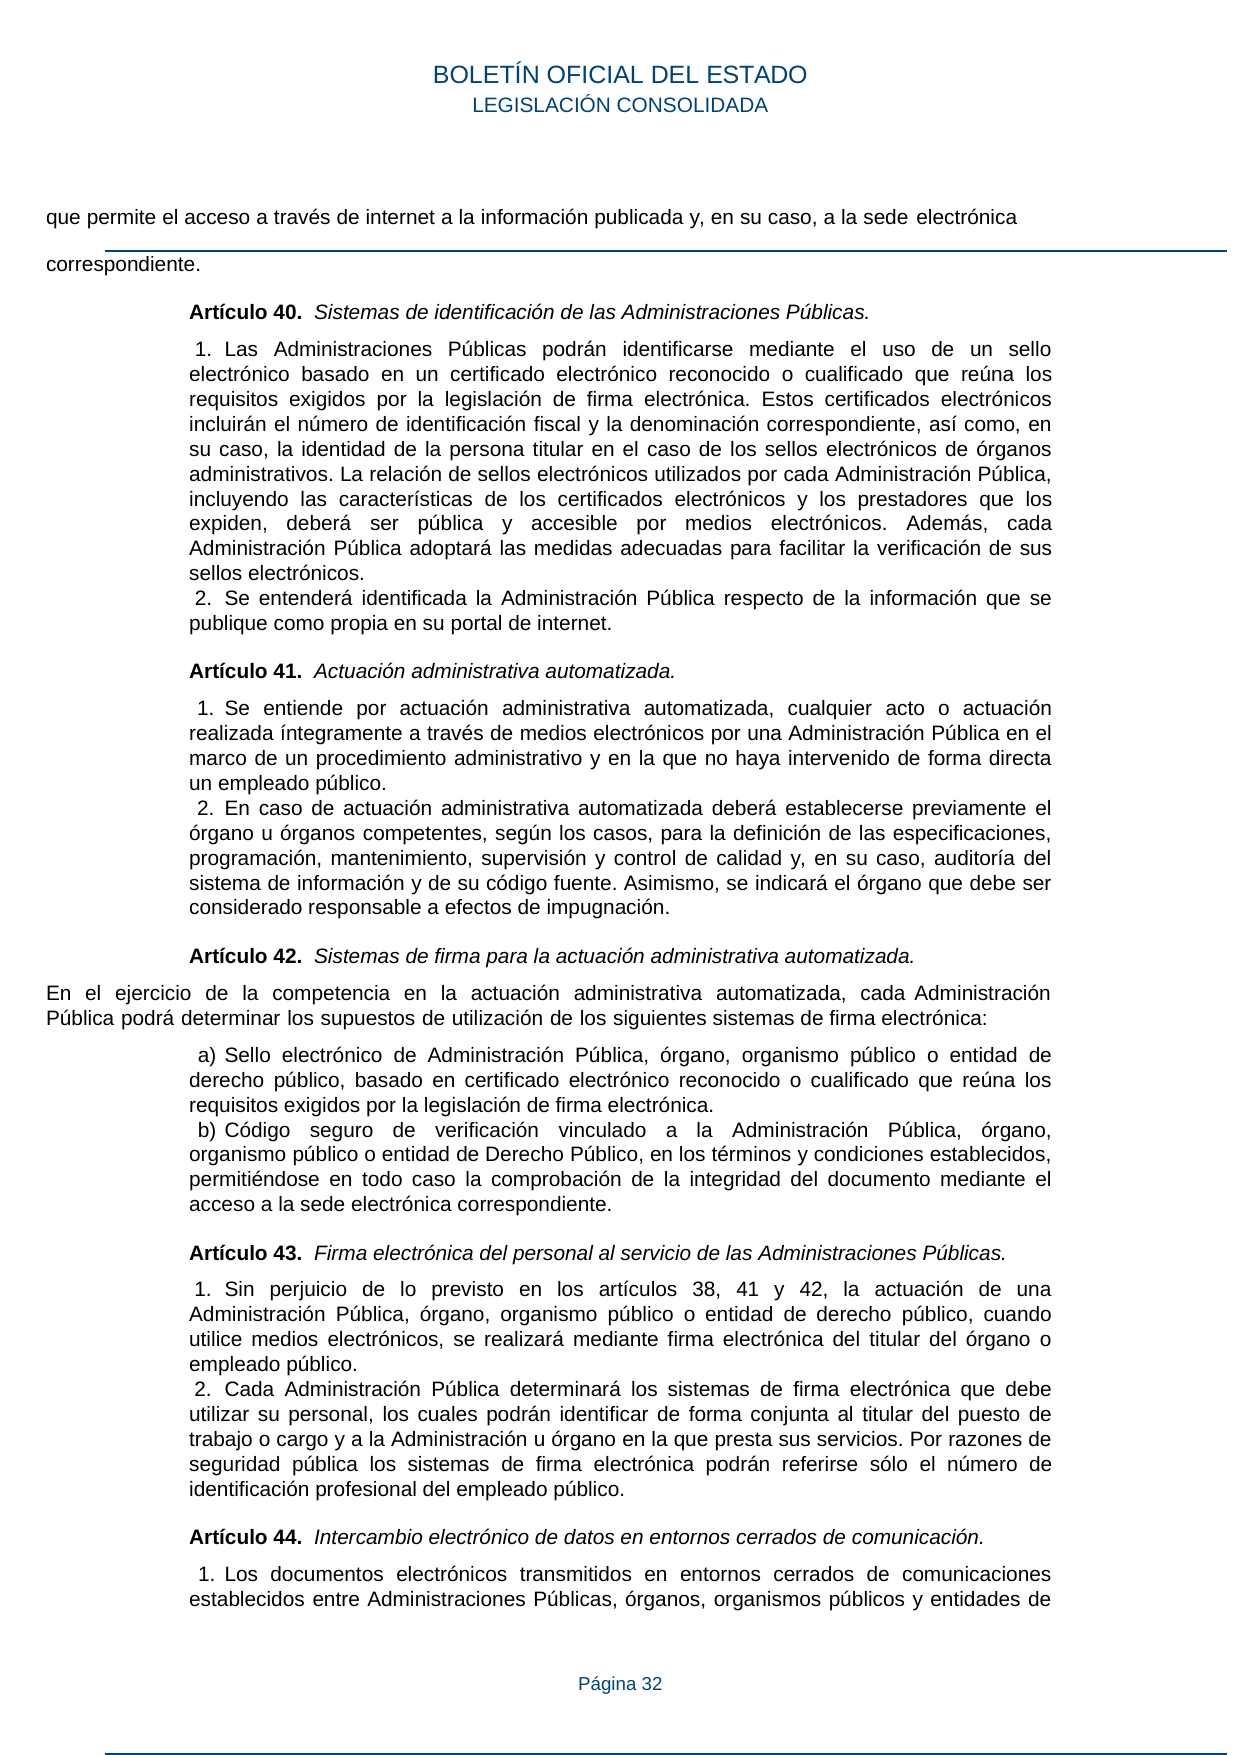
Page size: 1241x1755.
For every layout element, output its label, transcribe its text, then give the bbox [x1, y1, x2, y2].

list Se entenderá identificada la Administración Pública respecto de la información que se publique como propia en su portal de internet. [159, 586, 1052, 635]
text Artículo 41. Actuación administrativa automatizada. [189, 659, 1195, 683]
text Artículo 44. Intercambio electrónico de datos en entornos cerrados de comunicación. [189, 1525, 1195, 1549]
text que permite el acceso a través de internet a la información publicada y, en su caso, a la sede electrónica correspondiente. [46, 205, 1072, 276]
list Código seguro de verificación vinculado a la Administración Pública, órgano, organismo público o entidad de Derecho Público, en los términos y condiciones establecidos, permitiéndose en todo caso la comprobación de la integridad del documento mediante el acceso a la sede electrónica correspondiente. [162, 1117, 1052, 1216]
list En caso de actuación administrativa automatizada deberá establecerse previamente el órgano u órganos competentes, según los casos, para la definición de las especificaciones, programación, mantenimiento, supervisión y control de calidad y, en su caso, auditoría del sistema de información y de su código fuente. Asimismo, se indicará el órgano que debe ser considerado responsable a efectos de impugnación. [161, 796, 1052, 919]
list Sin perjuicio de lo previsto en los artículos 38, 41 y 42, la actuación de una Administración Pública, órgano, organismo público o entidad de derecho público, cuando utilice medios electrónicos, se realizará mediante firma electrónica del titular del órgano o empleado público. [159, 1277, 1052, 1376]
list Los documentos electrónicos transmitidos en entornos cerrados de comunicaciones establecidos entre Administraciones Públicas, órganos, organismos públicos y entidades de [162, 1562, 1052, 1611]
list Se entiende por actuación administrativa automatizada, cualquier acto o actuación realizada íntegramente a través de medios electrónicos por una Administración Pública en el marco de un procedimiento administrativo y en la que no haya intervenido de forma directa un empleado público. [161, 696, 1052, 795]
list Las Administraciones Públicas podrán identificarse mediante el uso de un sello electrónico basado en un certificado electrónico reconocido o cualificado que reúna los requisitos exigidos por la legislación de firma electrónica. Estos certificados electrónicos incluirán el número de identificación fiscal y la denominación correspondiente, así como, en su caso, la identidad de la persona titular en el caso de los sellos electrónicos de órganos administrativos. La relación de sellos electrónicos utilizados por cada Administración Pública, incluyendo las características de los certificados electrónicos y los prestadores que los expiden, deberá ser pública y accesible por medios electrónicos. Además, cada Administración Pública adoptará las medidas adecuadas para facilitar la verificación de sus sellos electrónicos. [159, 337, 1052, 585]
text Artículo 43. Firma electrónica del personal al servicio de las Administraciones Públicas. [189, 1241, 1195, 1264]
list Cada Administración Pública determinará los sistemas de firma electrónica que debe utilizar su personal, los cuales podrán identificar de forma conjunta al titular del puesto de trabajo o cargo y a la Administración u órgano en la que presta sus servicios. Por razones de seguridad pública los sistemas de firma electrónica podrán referirse sólo el número de identificación profesional del empleado público. [159, 1377, 1052, 1500]
text Artículo 40. Sistemas de identificación de las Administraciones Públicas. [189, 300, 1195, 324]
list Sello electrónico de Administración Pública, órgano, organismo público o entidad de derecho público, basado en certificado electrónico reconocido o cualificado que reúna los requisitos exigidos por la legislación de firma electrónica. [162, 1043, 1052, 1116]
text En el ejercicio de la competencia en la actuación administrativa automatizada, cada Administración Pública podrá determinar los supuestos de utilización de los siguientes sistemas de firma electrónica: [46, 980, 1052, 1029]
text Artículo 42. Sistemas de firma para la actuación administrativa automatizada. [189, 944, 1195, 968]
